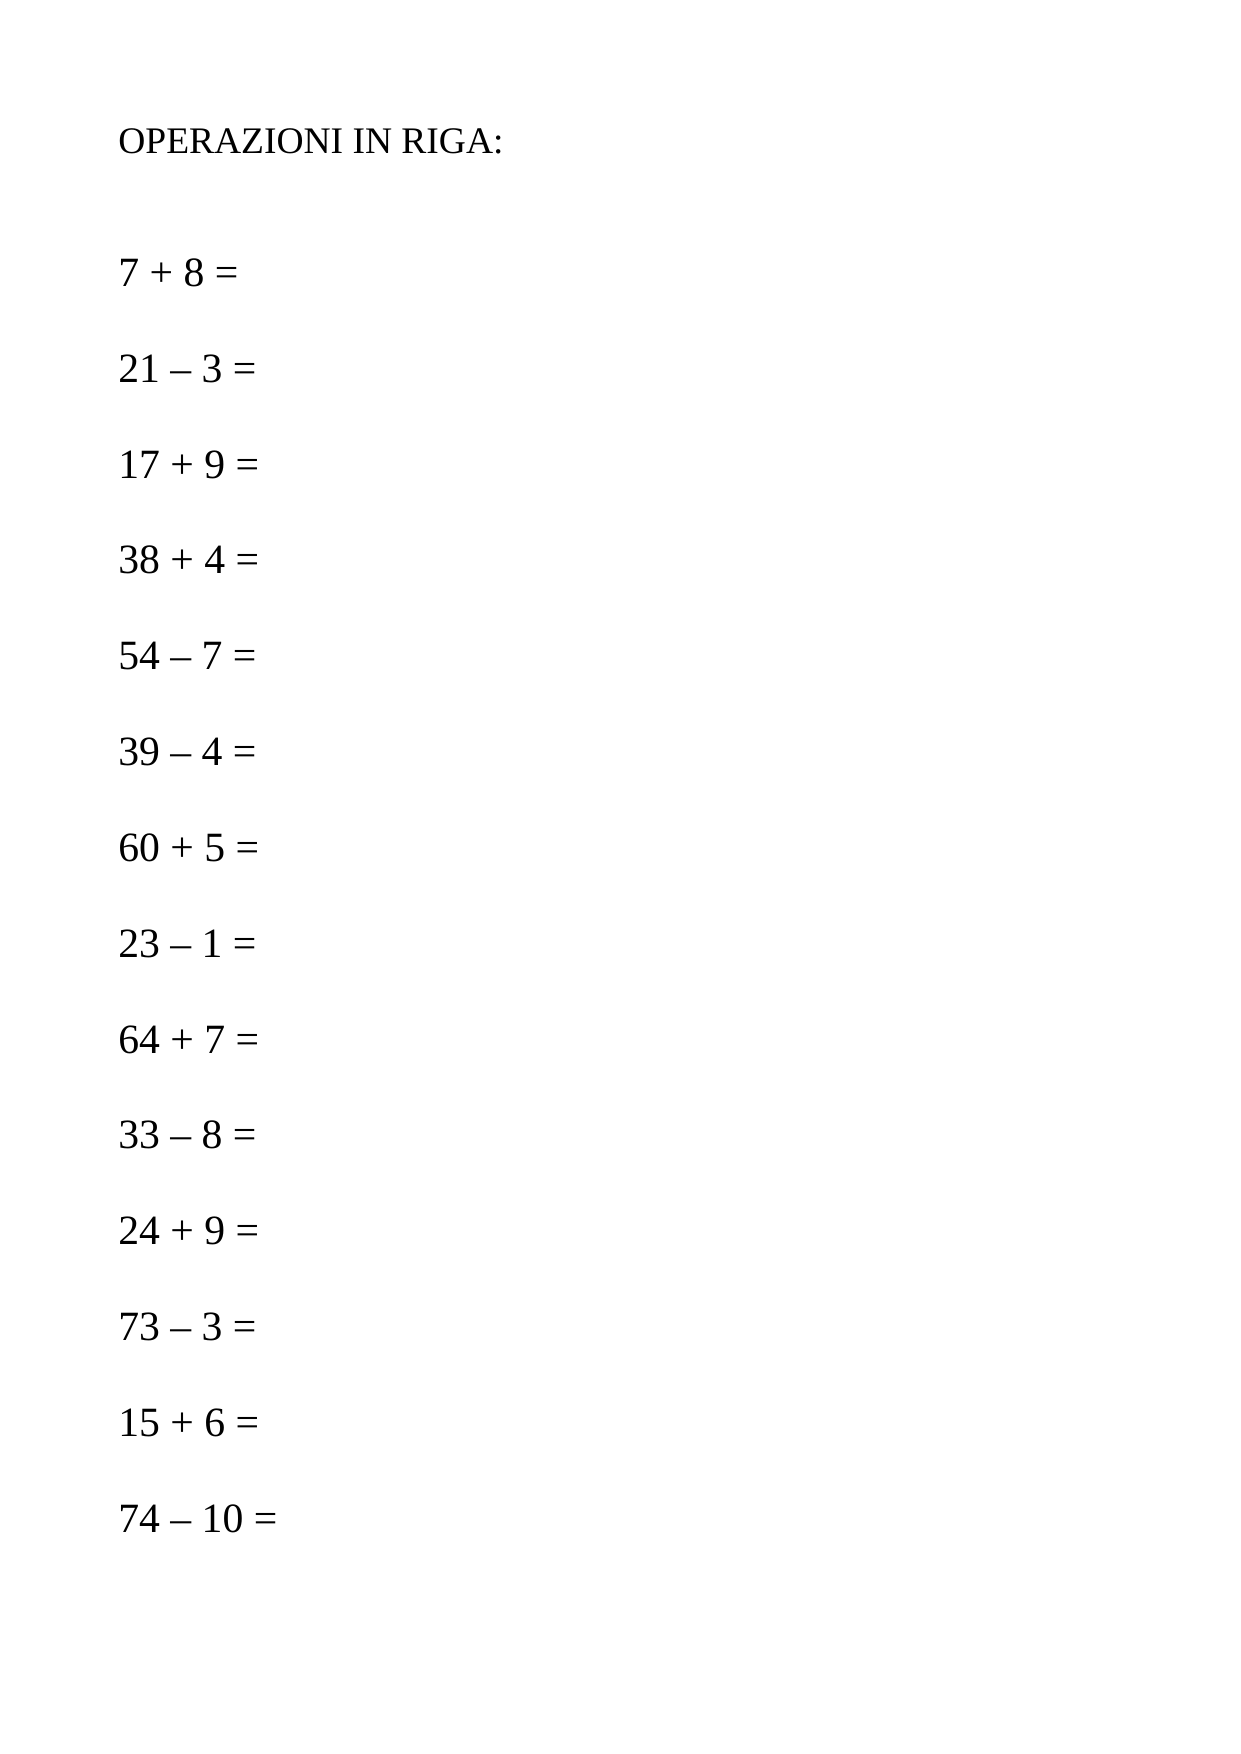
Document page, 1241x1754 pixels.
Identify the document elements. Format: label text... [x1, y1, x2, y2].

text 23 – 1 = [118, 918, 1122, 966]
text 24 + 9 = [118, 1206, 1122, 1254]
text 74 – 10 = [118, 1493, 1122, 1541]
text 60 + 5 = [118, 822, 1122, 870]
text 39 – 4 = [118, 727, 1122, 774]
text 7 + 8 = [118, 247, 1122, 295]
text 38 + 4 = [118, 535, 1122, 583]
text 17 + 9 = [118, 439, 1122, 487]
text 21 – 3 = [118, 343, 1122, 391]
text 73 – 3 = [118, 1302, 1122, 1349]
text 15 + 6 = [118, 1397, 1122, 1445]
text 54 – 7 = [118, 631, 1122, 679]
text 33 – 8 = [118, 1110, 1122, 1158]
text OPERAZIONI IN RIGA: [118, 118, 1122, 161]
text 64 + 7 = [118, 1014, 1122, 1062]
